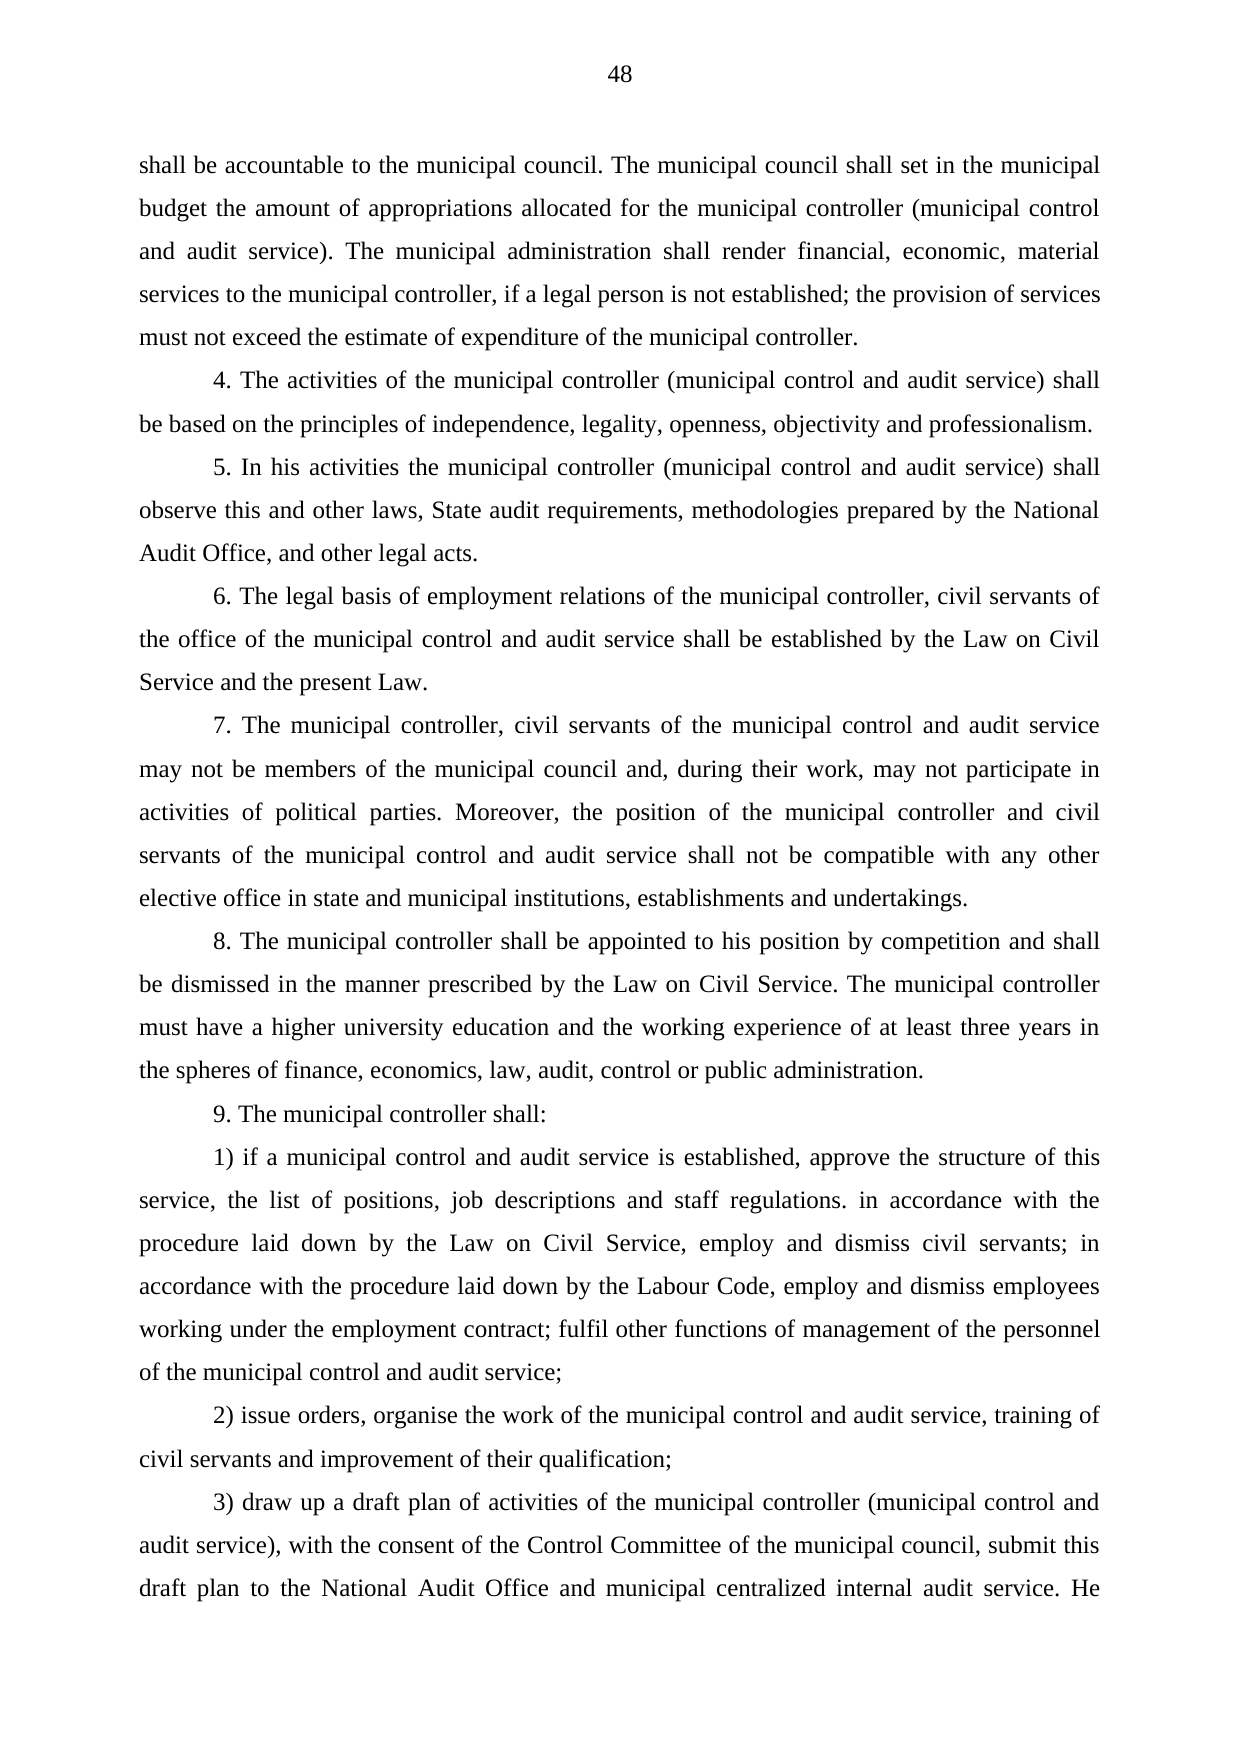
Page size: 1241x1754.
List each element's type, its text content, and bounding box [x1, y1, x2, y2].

text 2) issue orders, organise the work of the municipal control and audit service, training of civil servants and improvement of their qualification; [139, 1401, 1101, 1472]
text 8. The municipal controller shall be appointed to his position by competition and shall be dismissed in the manner prescribed by the Law on Civil Service. The municipal controller must have a higher university education and the working experience of at least three years in the spheres of finance, economics, law, audit, control or public administration. [139, 926, 1101, 1084]
text 7. The municipal controller, civil servants of the municipal control and audit service may not be members of the municipal council and, during their work, may not participate in activities of political parties. Moreover, the position of the municipal controller and civil servants of the municipal control and audit service shall not be compatible with any other elective office in state and municipal institutions, establishments and undertakings. [139, 711, 1101, 912]
text shall be accountable to the municipal council. The municipal council shall set in the municipal budget the amount of appropriations allocated for the municipal controller (municipal control and audit service). The municipal administration shall render financial, economic, material services to the municipal controller, if a legal person is not established; the provision of services must not exceed the estimate of expenditure of the municipal controller. [139, 150, 1101, 351]
text 3) draw up a draft plan of activities of the municipal controller (municipal control and audit service), with the consent of the Control Committee of the municipal council, submit this draft plan to the National Audit Office and municipal centralized internal audit service. He [139, 1487, 1101, 1602]
text 6. The legal basis of employment relations of the municipal controller, civil servants of the office of the municipal control and audit service shall be established by the Law on Civil Service and the present Law. [139, 581, 1101, 696]
text 5. In his activities the municipal controller (municipal control and audit service) shall observe this and other laws, State audit requirements, methodologies prepared by the National Audit Office, and other legal acts. [139, 452, 1101, 567]
text 4. The activities of the municipal controller (municipal control and audit service) shall be based on the principles of independence, legality, openness, objectivity and professionalism. [139, 366, 1101, 437]
text 1) if a municipal control and audit service is established, approve the structure of this service, the list of positions, job descriptions and staff regulations. in accordance with the procedure laid down by the Law on Civil Service, employ and dismiss civil servants; in accordance with the procedure laid down by the Labour Code, employ and dismiss employees working under the employment contract; fulfil other functions of management of the personnel of the municipal control and audit service; [139, 1142, 1101, 1386]
text 9. The municipal controller shall: [139, 1099, 1101, 1127]
